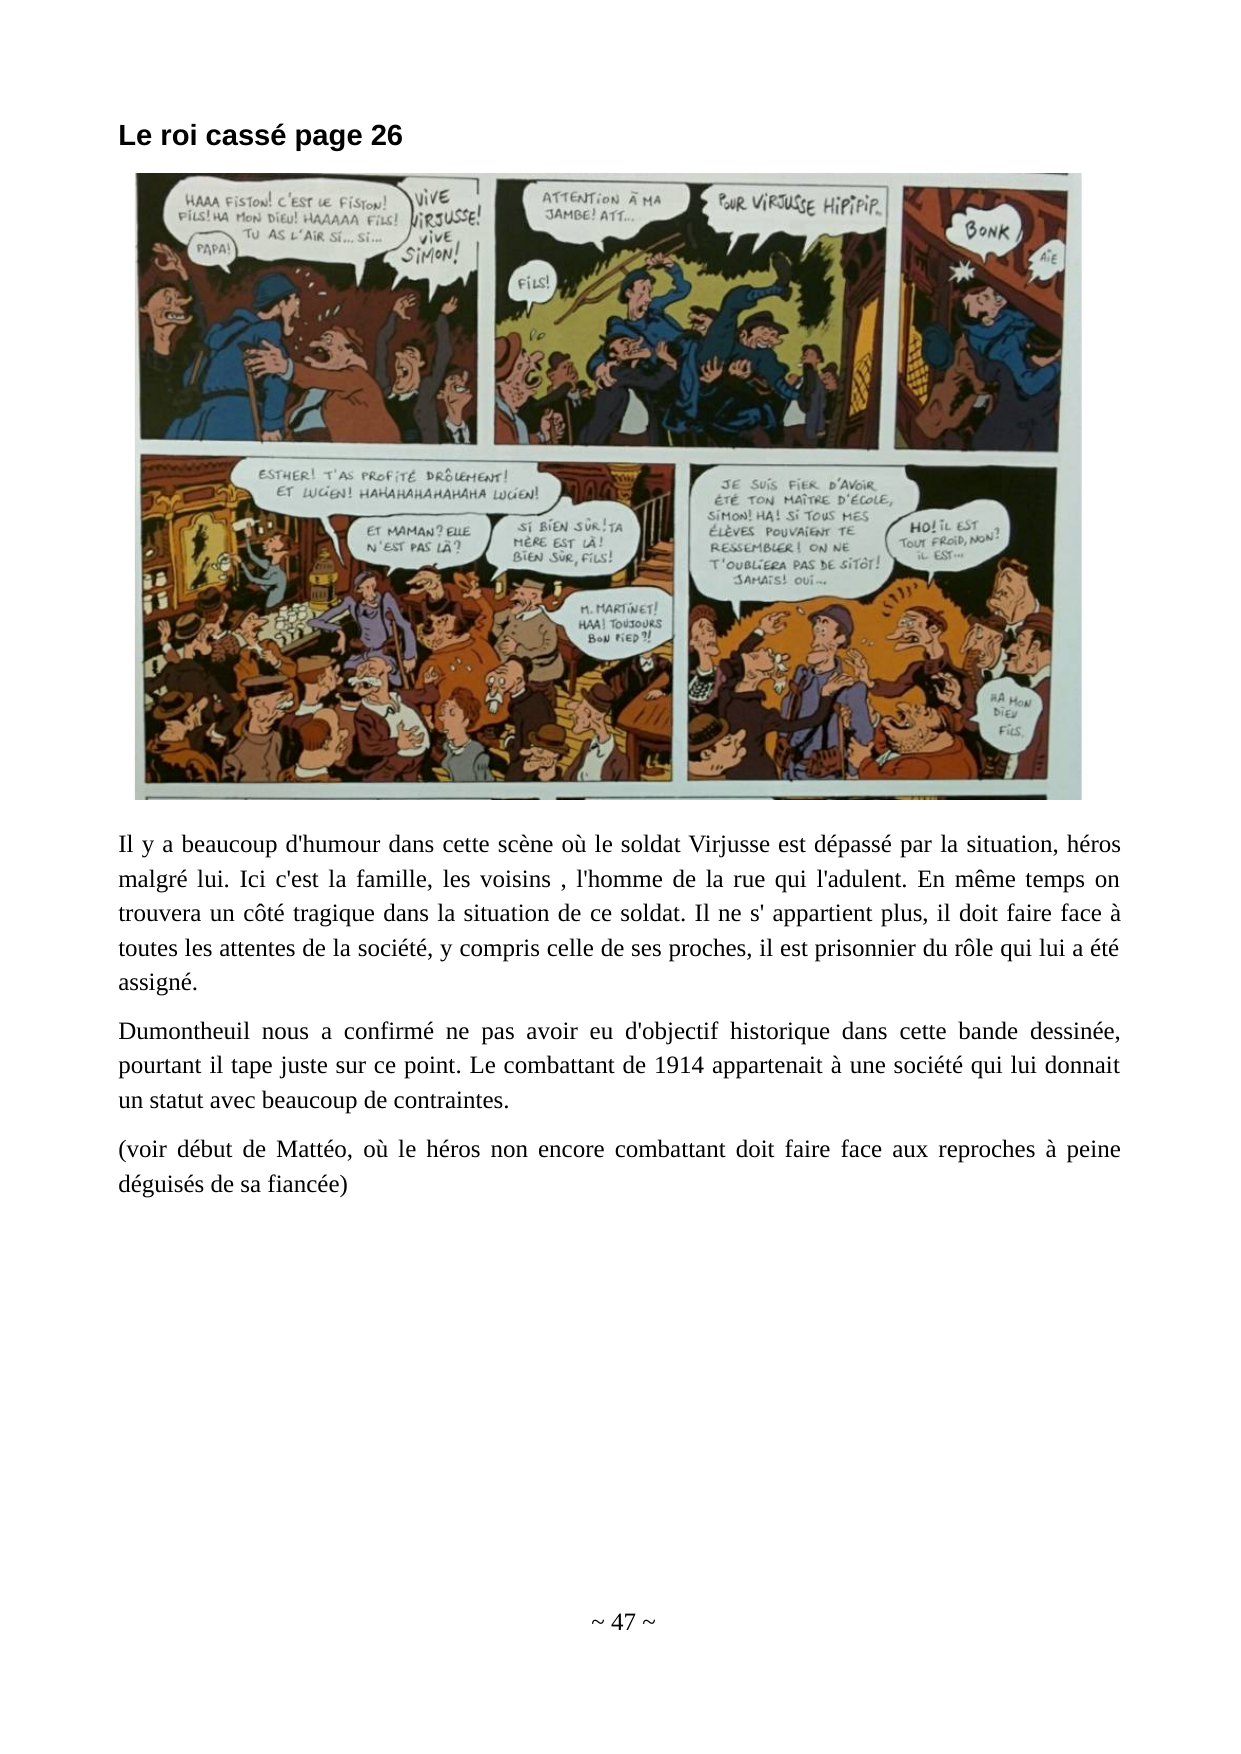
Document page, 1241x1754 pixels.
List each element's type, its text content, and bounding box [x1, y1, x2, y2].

picture [134, 173, 1082, 800]
text Dumontheuil nous a confirmé ne pas avoir eu d'objectif historique dans cette bande dessinée, pourtant il tape juste sur ce point. Le combattant de 1914 appartenait à une société qui lui donnait un statut avec beaucoup de contraintes. [118, 1016, 1122, 1114]
text (voir début de Mattéo, où le héros non encore combattant doit faire face aux reproches à peine déguisés de sa fiancée) [118, 1134, 1122, 1197]
text Il y a beaucoup d'humour dans cette scène où le soldat Virjusse est dépassé par la situation, héros malgré lui. Ici c'est la famille, les voisins , l'homme de la rue qui l'adulent. En même temps on trouvera un côté tragique dans la situation de ce soldat. Il ne s' appartient plus, il doit faire face à toutes les attentes de la société, y compris celle de ses proches, il est prisonnier du rôle qui lui a été assigné. [118, 829, 1122, 996]
subtitle Le roi cassé page 26 [118, 118, 1122, 152]
